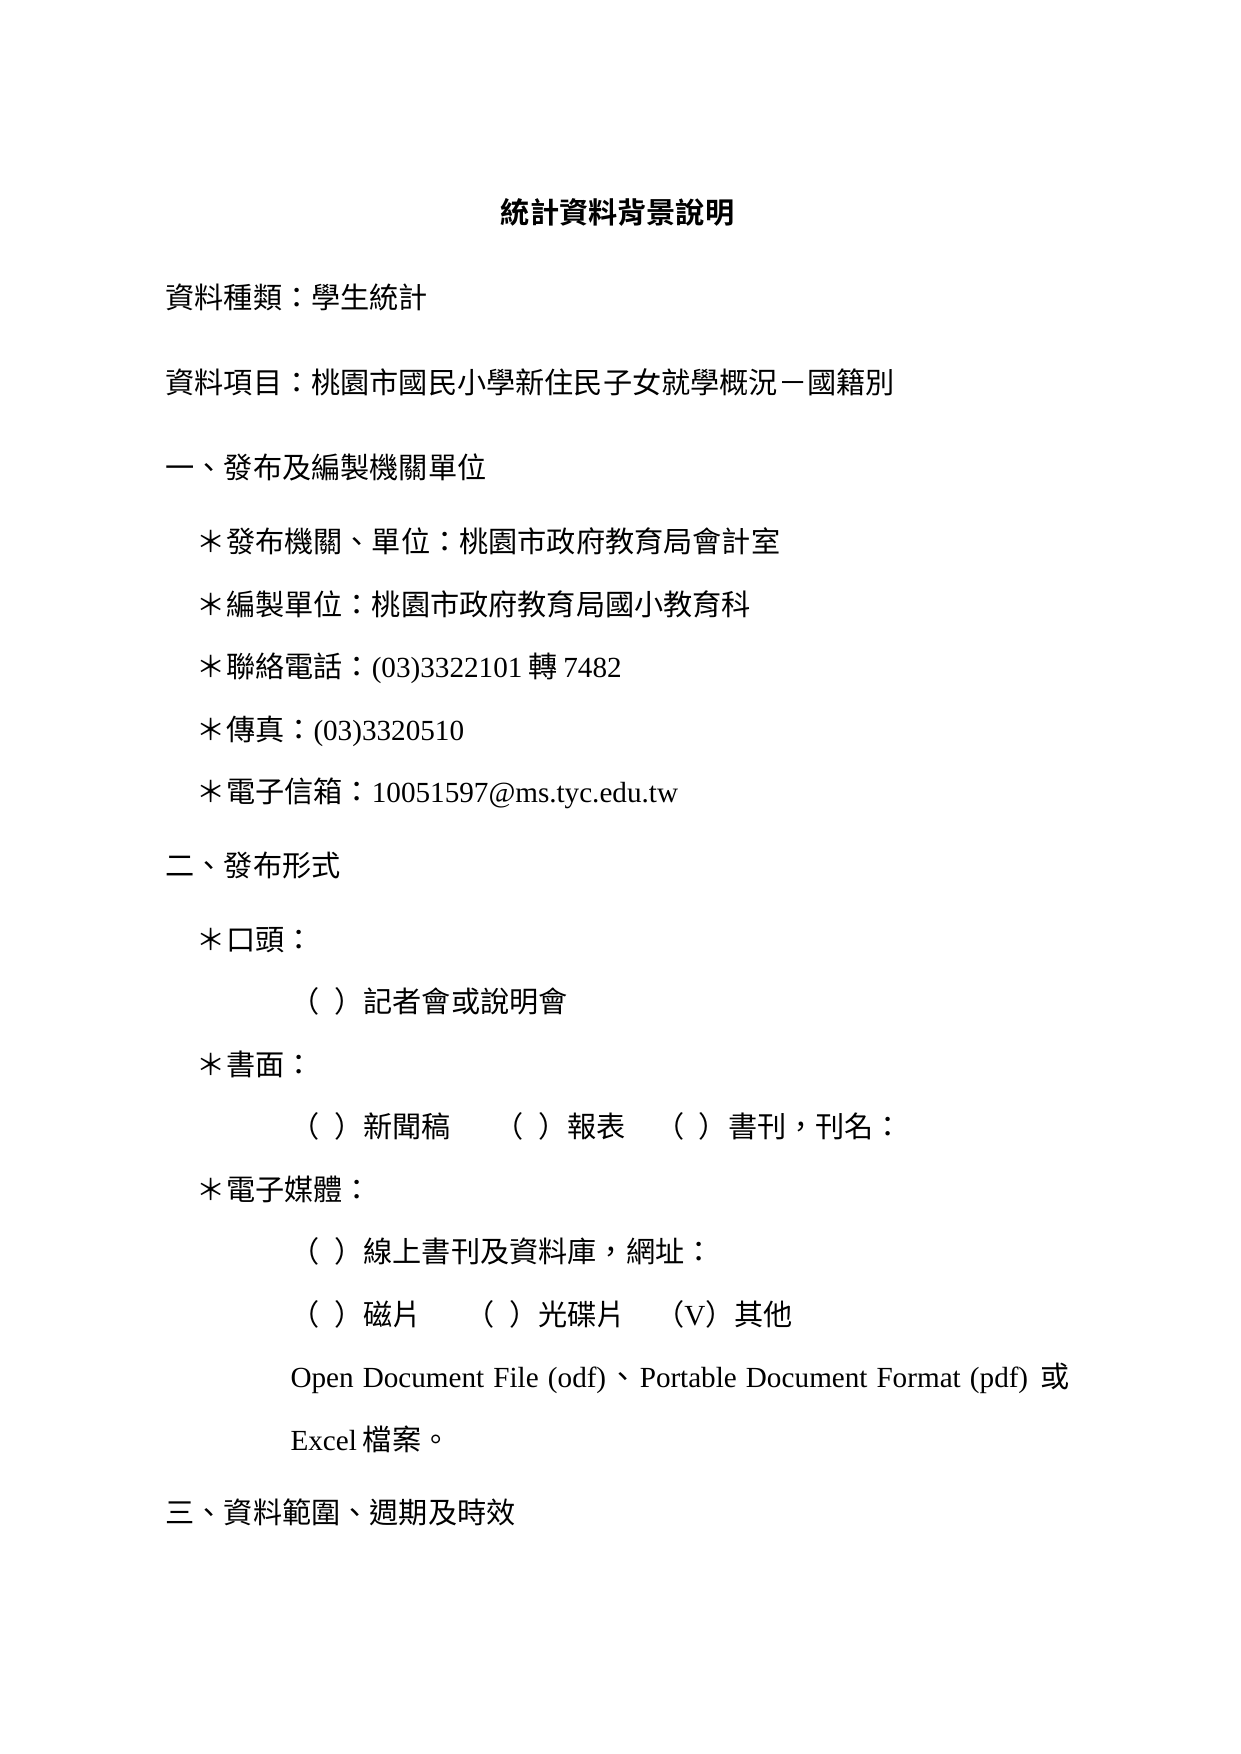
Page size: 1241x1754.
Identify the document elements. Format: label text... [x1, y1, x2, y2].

text 統計資料背景說明 [165, 169, 1069, 232]
text ＊口頭： [197, 896, 1069, 958]
text （ ）磁片 （ ）光碟片 （V）其他 [290, 1271, 1069, 1333]
text 二、發布形式 [165, 822, 1069, 884]
text ＊電子媒體： [197, 1146, 1069, 1208]
text 一、發布及編製機關單位 [165, 424, 1069, 487]
text 資料項目：桃園市國民小學新住民子女就學概況－國籍別 [165, 339, 1069, 402]
text （ ）線上書刊及資料庫，網址： [290, 1208, 1069, 1271]
text 三、資料範圍、週期及時效 [165, 1469, 1069, 1532]
text ＊電子信箱：10051597@ms.tyc.edu.tw [197, 748, 1069, 811]
text Open Document File (odf)、Portable Document Format (pdf) 或Excel檔案。 [290, 1333, 1069, 1458]
text （ ）記者會或說明會 [290, 958, 1069, 1021]
text ＊傳真：(03)3320510 [197, 686, 1069, 748]
text ＊書面： [197, 1021, 1069, 1083]
text ＊聯絡電話：(03)3322101轉7482 [197, 623, 1069, 686]
text ＊發布機關、單位：桃園市政府教育局會計室 [197, 498, 1069, 561]
text ＊編製單位：桃園市政府教育局國小教育科 [197, 561, 1069, 623]
text 資料種類：學生統計 [165, 254, 1069, 317]
text （ ）新聞稿 （ ）報表 （ ）書刊，刊名： [290, 1083, 1069, 1146]
